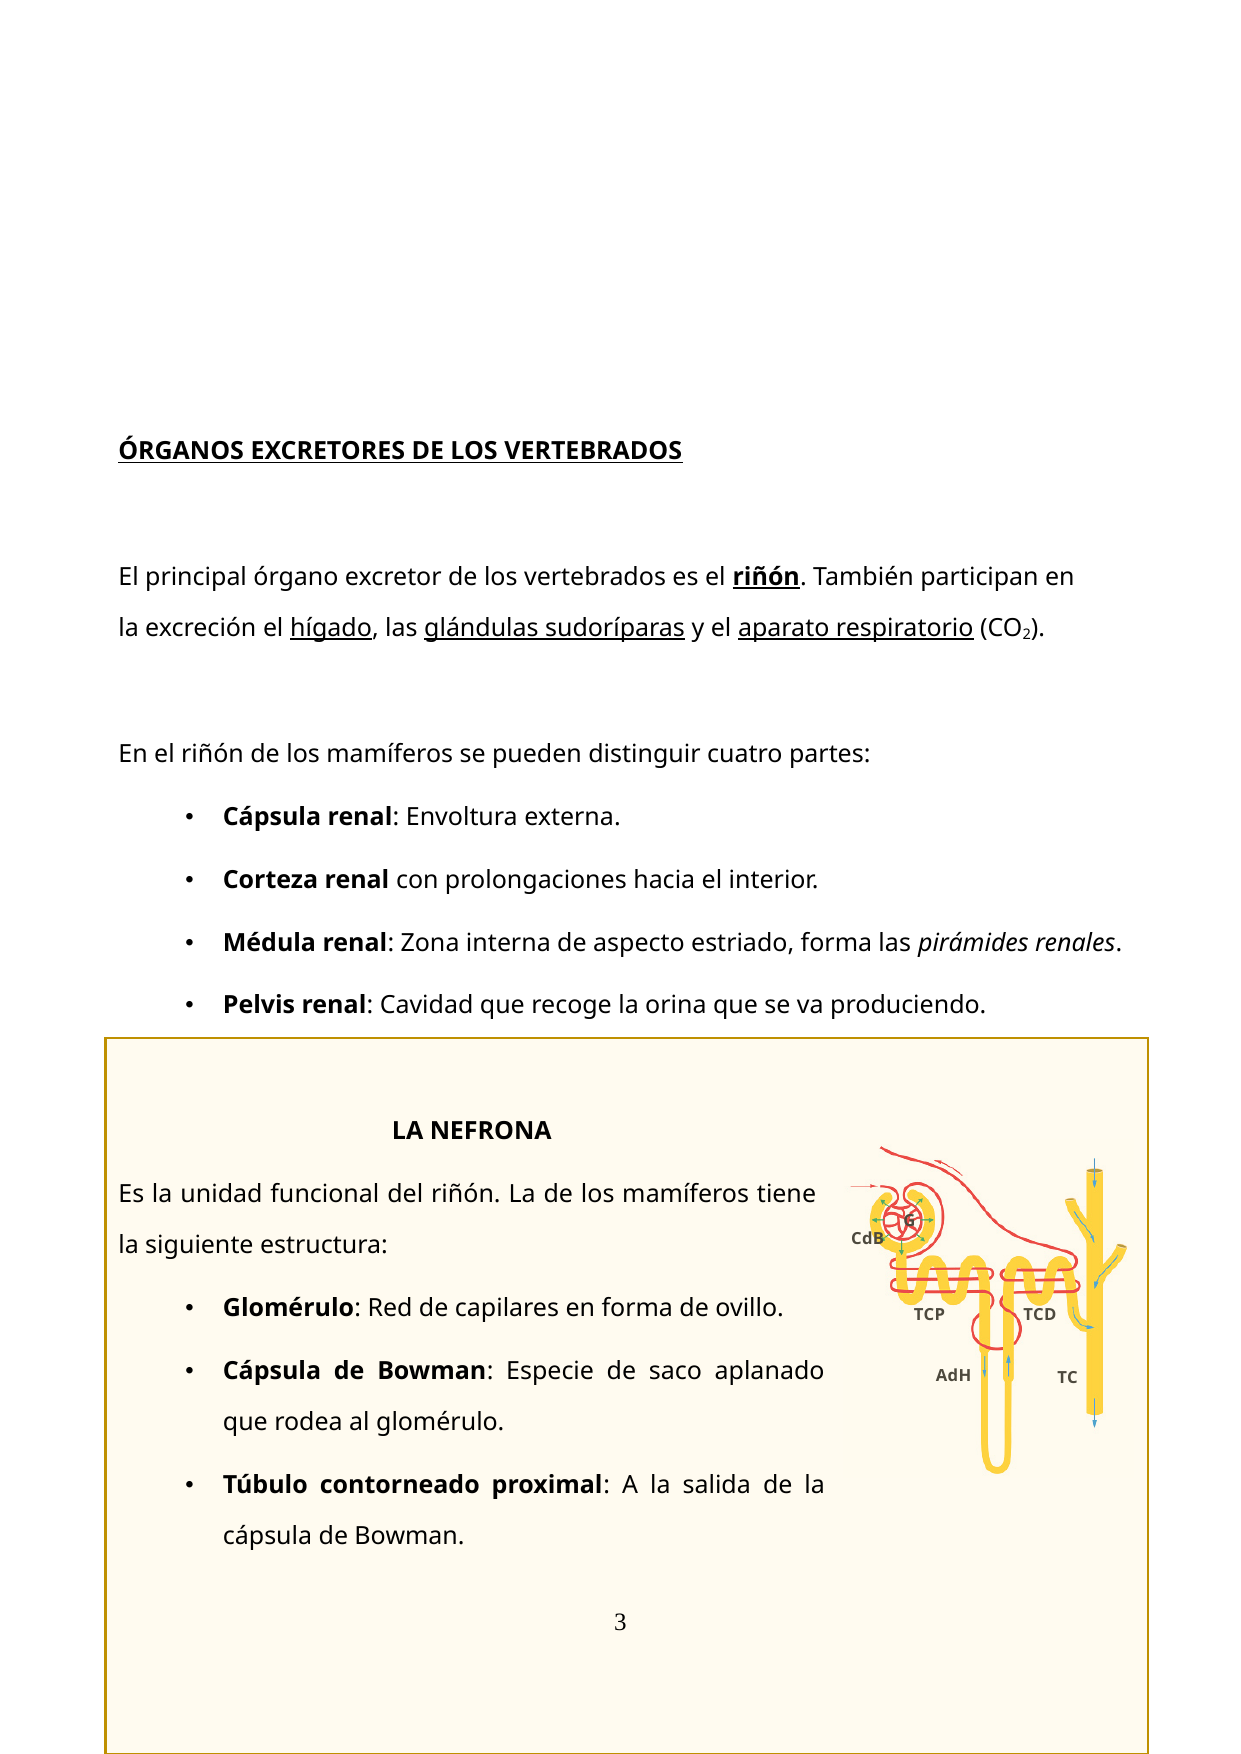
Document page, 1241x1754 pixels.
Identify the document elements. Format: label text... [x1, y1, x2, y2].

text El principal órgano excretor de los vertebrados es el riñón. También participan en la excreción el hígado, las glándulas sudoríparas y el aparato respiratorio (CO2). [118, 558, 1075, 644]
list Cápsula renal: Envoltura externa. [185, 798, 1122, 832]
list Médula renal: Zona interna de aspecto estriado, forma las pirámides renales. [185, 924, 1122, 958]
text ÓRGANOS EXCRETORES DE LOS VERTEBRADOS [118, 433, 1122, 467]
list Corteza renal con prolongaciones hacia el interior. [185, 861, 1122, 895]
list Pelvis renal: Cavidad que recoge la orina que se va produciendo. [185, 987, 1122, 1021]
text En el riñón de los mamíferos se pueden distinguir cuatro partes: [118, 735, 1078, 769]
